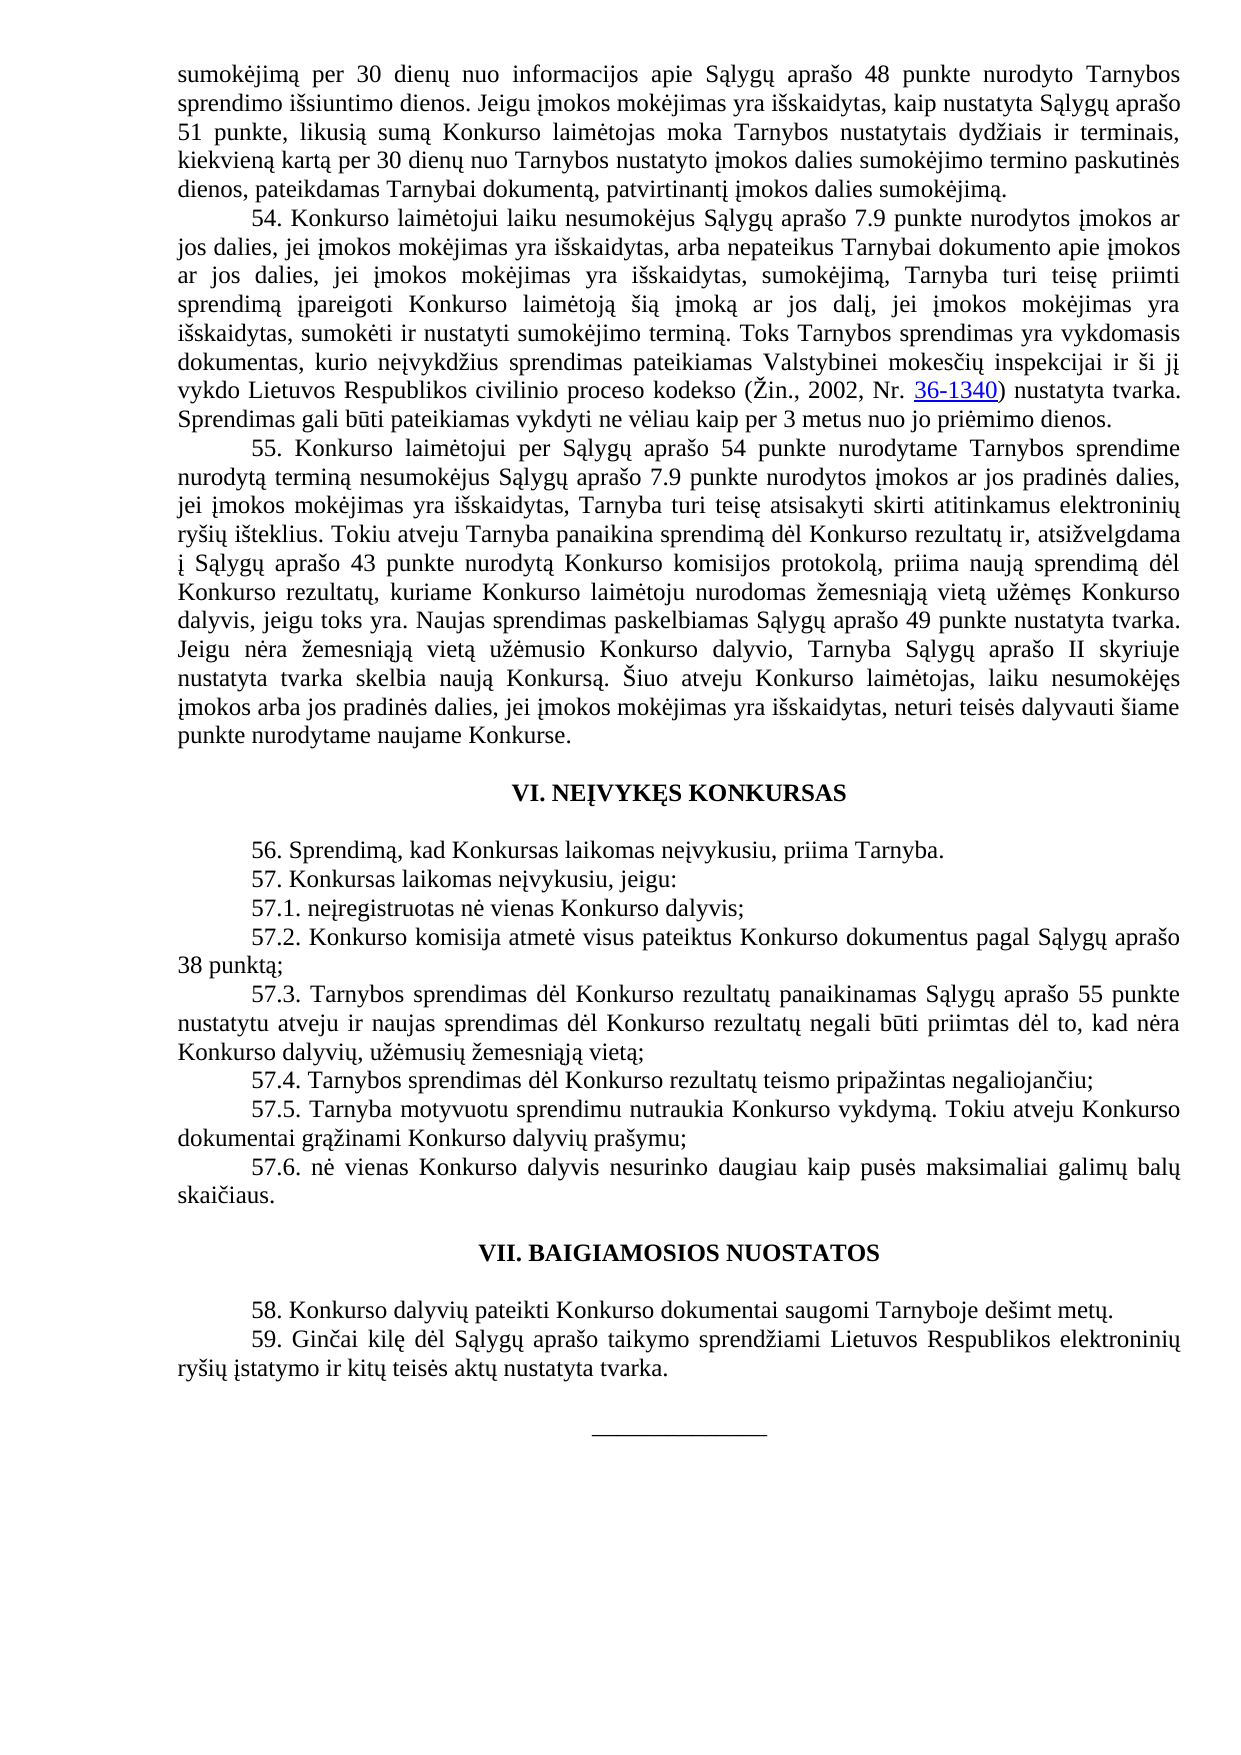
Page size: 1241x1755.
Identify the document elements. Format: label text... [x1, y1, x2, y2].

text 58. Konkurso dalyvių pateikti Konkurso dokumentai saugomi Tarnyboje dešimt metų. [177, 1295, 1181, 1324]
text 59. Ginčai kilę dėl Sąlygų aprašo taikymo sprendžiami Lietuvos Respublikos elektroninių ryšių įstatymo ir kitų teisės aktų nustatyta tvarka. [177, 1324, 1181, 1382]
text sumokėjimą per 30 dienų nuo informacijos apie Sąlygų aprašo 48 punkte nurodyto Tarnybos sprendimo išsiuntimo dienos. Jeigu įmokos mokėjimas yra išskaidytas, kaip nustatyta Sąlygų aprašo 51 punkte, likusią sumą Konkurso laimėtojas moka Tarnybos nustatytais dydžiais ir terminais, kiekvieną kartą per 30 dienų nuo Tarnybos nustatyto įmokos dalies sumokėjimo termino paskutinės dienos, pateikdamas Tarnybai dokumentą, patvirtinantį įmokos dalies sumokėjimą. [177, 59, 1181, 203]
text 57.2. Konkurso komisija atmetė visus pateiktus Konkurso dokumentus pagal Sąlygų aprašo 38 punktą; [177, 922, 1181, 979]
text 57.6. nė vienas Konkurso dalyvis nesurinko daugiau kaip pusės maksimaliai galimų balų skaičiaus. [177, 1152, 1181, 1209]
text 56. Sprendimą, kad Konkursas laikomas neįvykusiu, priima Tarnyba. [177, 835, 1181, 864]
text 57.3. Tarnybos sprendimas dėl Konkurso rezultatų panaikinamas Sąlygų aprašo 55 punkte nustatytu atveju ir naujas sprendimas dėl Konkurso rezultatų negali būti priimtas dėl to, kad nėra Konkurso dalyvių, užėmusių žemesniąją vietą; [177, 979, 1181, 1065]
text ______________ [177, 1410, 1181, 1439]
text 57.5. Tarnyba motyvuotu sprendimu nutraukia Konkurso vykdymą. Tokiu atveju Konkurso dokumentai grąžinami Konkurso dalyvių prašymu; [177, 1094, 1181, 1152]
text 55. Konkurso laimėtojui per Sąlygų aprašo 54 punkte nurodytame Tarnybos sprendime nurodytą terminą nesumokėjus Sąlygų aprašo 7.9 punkte nurodytos įmokos ar jos pradinės dalies, jei įmokos mokėjimas yra išskaidytas, Tarnyba turi teisę atsisakyti skirti atitinkamus elektroninių ryšių išteklius. Tokiu atveju Tarnyba panaikina sprendimą dėl Konkurso rezultatų ir, atsižvelgdama į Sąlygų aprašo 43 punkte nurodytą Konkurso komisijos protokolą, priima naują sprendimą dėl Konkurso rezultatų, kuriame Konkurso laimėtoju nurodomas žemesniąją vietą užėmęs Konkurso dalyvis, jeigu toks yra. Naujas sprendimas paskelbiamas Sąlygų aprašo 49 punkte nustatyta tvarka. Jeigu nėra žemesniąją vietą užėmusio Konkurso dalyvio, Tarnyba Sąlygų aprašo II skyriuje nustatyta tvarka skelbia naują Konkursą. Šiuo atveju Konkurso laimėtojas, laiku nesumokėjęs įmokos arba jos pradinės dalies, jei įmokos mokėjimas yra išskaidytas, neturi teisės dalyvauti šiame punkte nurodytame naujame Konkurse. [177, 433, 1181, 749]
text VI. NEĮVYKĘS KONKURSAS [177, 778, 1181, 807]
text 57.1. neįregistruotas nė vienas Konkurso dalyvis; [177, 893, 1181, 922]
text 54. Konkurso laimėtojui laiku nesumokėjus Sąlygų aprašo 7.9 punkte nurodytos įmokos ar jos dalies, jei įmokos mokėjimas yra išskaidytas, arba nepateikus Tarnybai dokumento apie įmokos ar jos dalies, jei įmokos mokėjimas yra išskaidytas, sumokėjimą, Tarnyba turi teisę priimti sprendimą įpareigoti Konkurso laimėtoją šią įmoką ar jos dalį, jei įmokos mokėjimas yra išskaidytas, sumokėti ir nustatyti sumokėjimo terminą. Toks Tarnybos sprendimas yra vykdomasis dokumentas, kurio neįvykdžius sprendimas pateikiamas Valstybinei mokesčių inspekcijai ir ši jį vykdo Lietuvos Respublikos civilinio proceso kodekso (Žin., 2002, Nr. 36-1340) nustatyta tvarka. Sprendimas gali būti pateikiamas vykdyti ne vėliau kaip per 3 metus nuo jo priėmimo dienos. [177, 203, 1181, 433]
text 57. Konkursas laikomas neįvykusiu, jeigu: [177, 864, 1181, 893]
text 57.4. Tarnybos sprendimas dėl Konkurso rezultatų teismo pripažintas negaliojančiu; [177, 1065, 1181, 1094]
text VII. BAIGIAMOSIOS NUOSTATOS [177, 1238, 1181, 1267]
